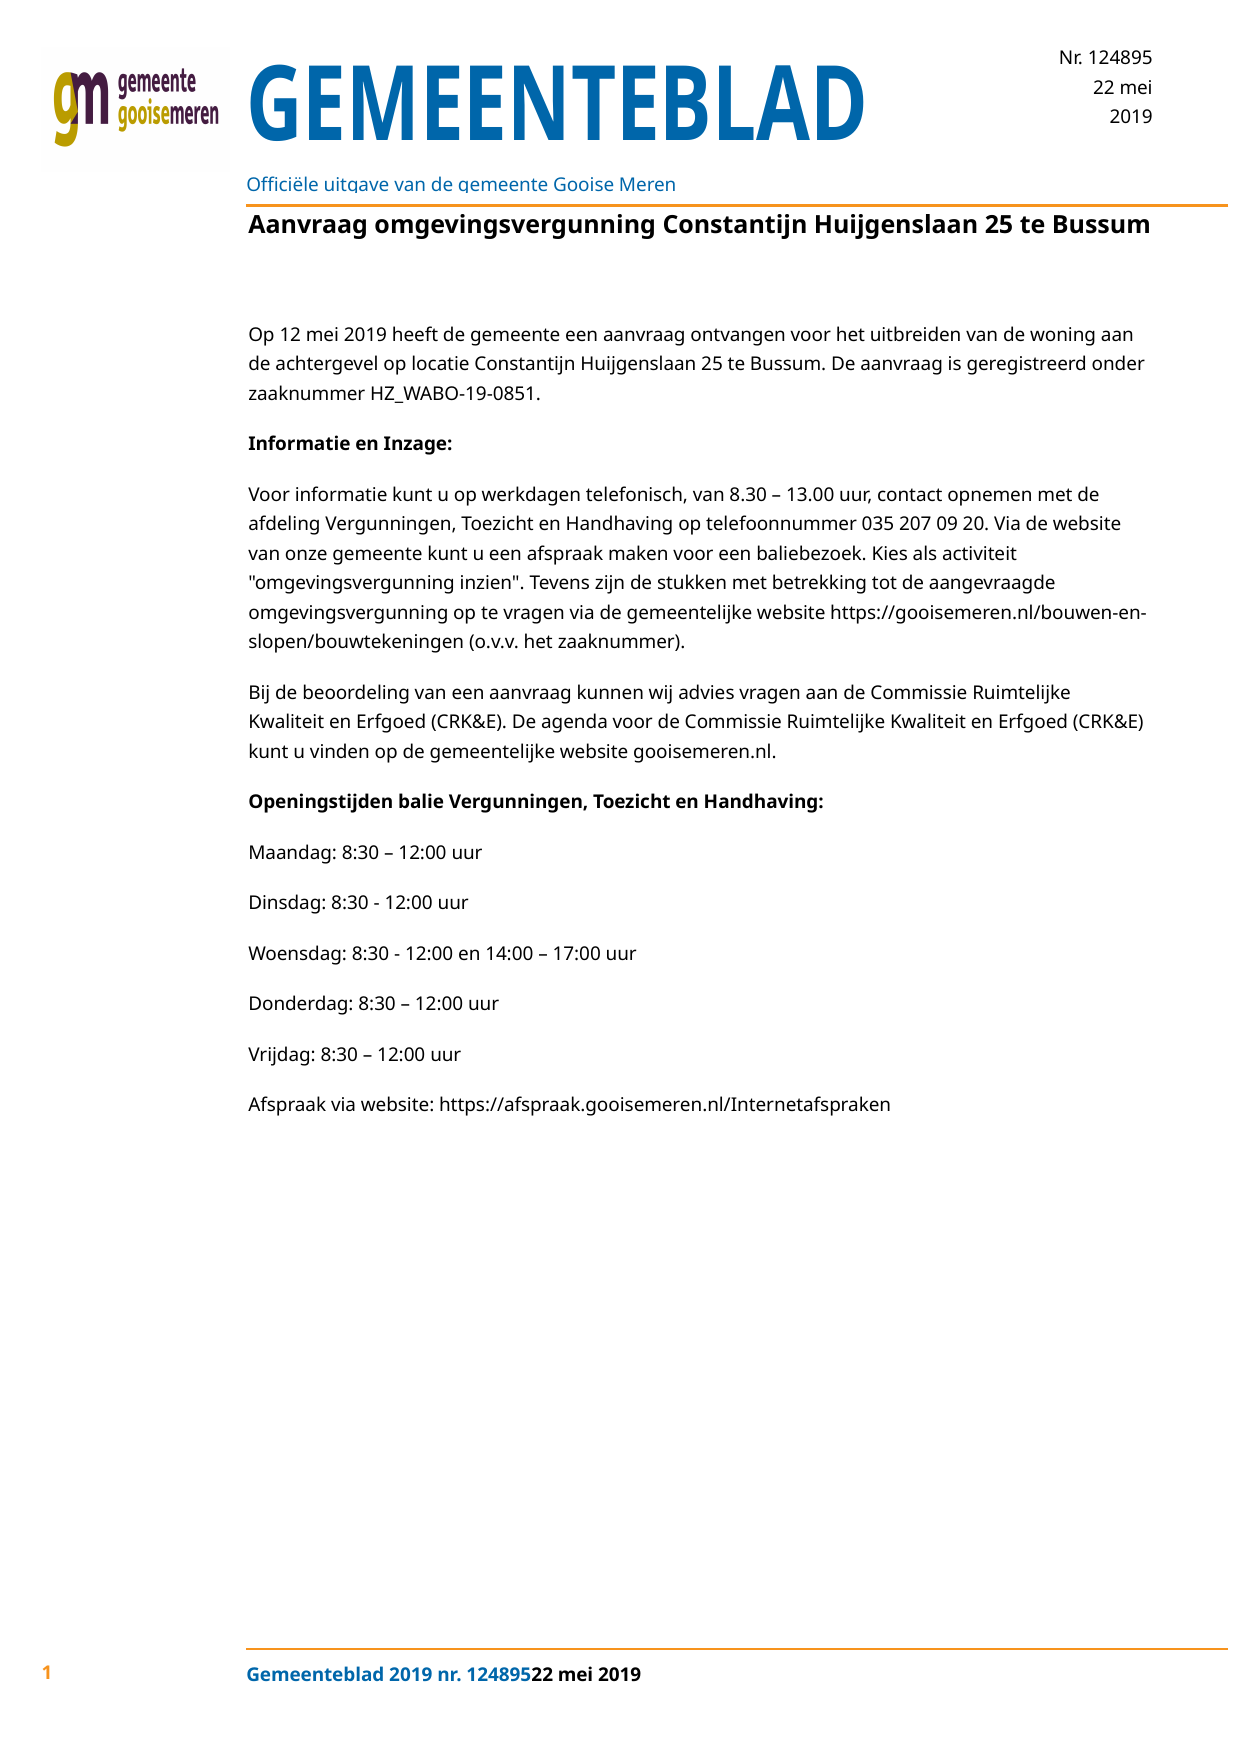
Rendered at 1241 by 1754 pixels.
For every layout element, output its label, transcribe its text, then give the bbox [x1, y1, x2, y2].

text Voor informatie kunt u op werkdagen telefonisch, van 8.30 – 13.00 uur, contact opnemen met de afdeling Vergunningen, Toezicht en Handhaving op telefoonnummer 035 207 09 20. Via de website van onze gemeente kunt u een afspraak maken voor een baliebezoek. Kies als activiteit "omgevingsvergunning inzien". Tevens zijn de stukken met betrekking tot de aangevraagde omgevingsvergunning op te vragen via de gemeentelijke website https://gooisemeren.nl/bouwen-en-slopen/bouwtekeningen (o.v.v. het zaaknummer). [248, 481, 1152, 654]
text Donderdag: 8:30 – 12:00 uur [248, 990, 1152, 1016]
text Afspraak via website: https://afspraak.gooisemeren.nl/Internetafspraken [248, 1091, 1152, 1117]
text Informatie en Inzage: [248, 430, 1152, 456]
text Openingstijden balie Vergunningen, Toezicht en Handhaving: [248, 789, 1152, 814]
text Woensdag: 8:30 - 12:00 en 14:00 – 17:00 uur [248, 940, 1152, 966]
picture [41, 47, 231, 172]
text Aanvraag omgevingsvergunning Constantijn Huijgenslaan 25 te Bussum [248, 207, 1152, 241]
text Vrijdag: 8:30 – 12:00 uur [248, 1041, 1152, 1066]
text Bij de beoordeling van een aanvraag kunnen wij advies vragen aan de Commissie Ruimtelijke Kwaliteit en Erfgoed (CRK&E). De agenda voor de Commissie Ruimtelijke Kwaliteit en Erfgoed (CRK&E) kunt u vinden op de gemeentelijke website gooisemeren.nl. [248, 679, 1152, 764]
text Maandag: 8:30 – 12:00 uur [248, 839, 1152, 865]
text Op 12 mei 2019 heeft de gemeente een aanvraag ontvangen voor het uitbreiden van de woning aan de achtergevel op locatie Constantijn Huijgenslaan 25 te Bussum. De aanvraag is geregistreerd onder zaaknummer HZ_WABO-19-0851. [248, 321, 1152, 406]
text Dinsdag: 8:30 - 12:00 uur [248, 889, 1152, 915]
